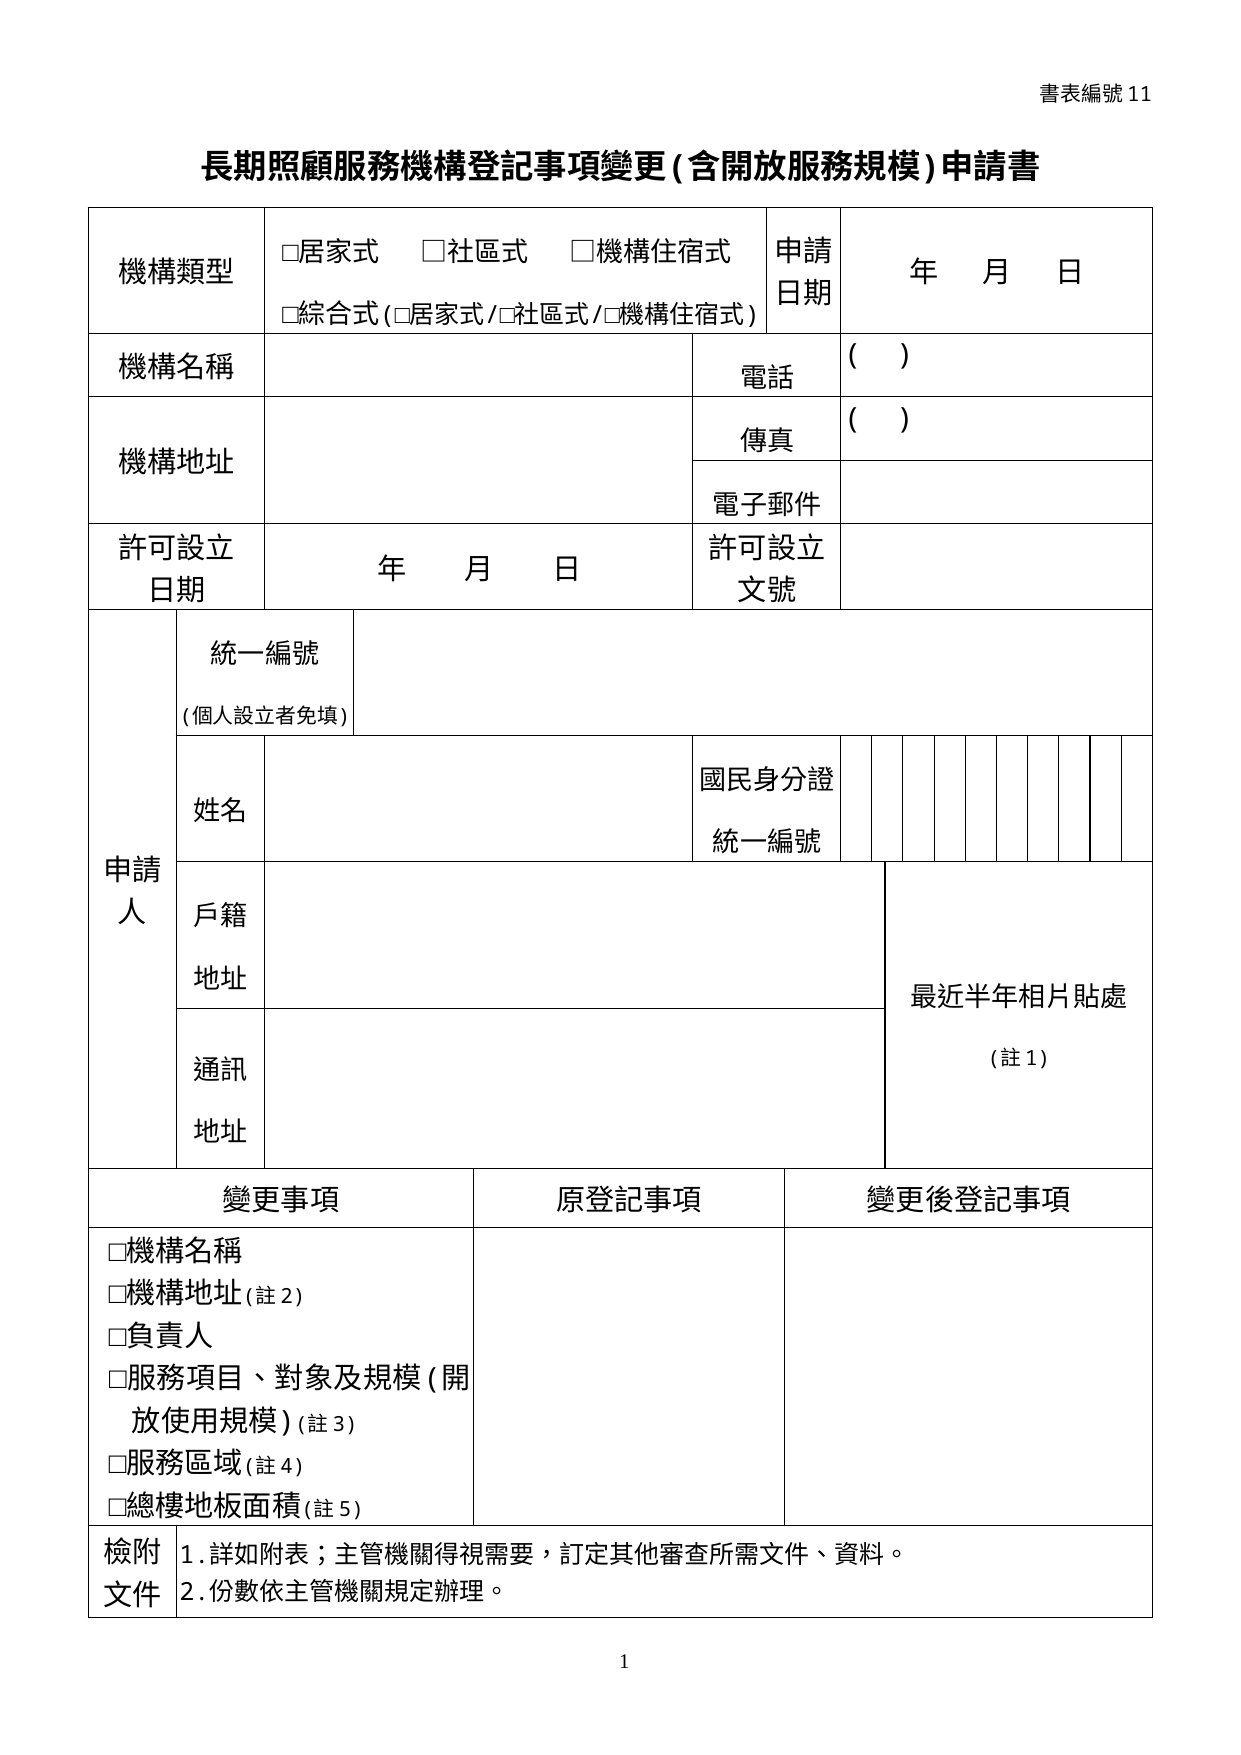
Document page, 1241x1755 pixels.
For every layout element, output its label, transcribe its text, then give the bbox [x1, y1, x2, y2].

table_cell [841, 461, 1152, 523]
table_cell [354, 610, 1152, 735]
table_header 機構類型 [89, 208, 264, 333]
table_cell [872, 736, 902, 861]
table_cell 許可設立 日期 [89, 524, 264, 609]
table_cell 傳真 [693, 397, 840, 460]
table_cell 電子郵件 [693, 461, 840, 523]
table_cell ( ) [841, 334, 1152, 396]
table_cell [265, 397, 692, 523]
table_header 年 月 日 [841, 208, 1152, 333]
table_cell 變更事項 [89, 1169, 473, 1227]
table_cell 變更後登記事項 [785, 1169, 1152, 1227]
table_cell 機構地址 [89, 397, 264, 523]
table_cell [935, 736, 965, 861]
table_cell [265, 1009, 884, 1168]
table_cell [903, 736, 934, 861]
table_cell □機構名稱 □機構地址(註2) □負責人 □服務項目、對象及規模(開放使用規模)(註3) □服務區域(註4) □總樓地板面積(註5) [89, 1228, 473, 1524]
table_cell [265, 736, 692, 861]
table_cell [841, 736, 871, 861]
table_cell 通訊 地址 [177, 1009, 264, 1168]
table_cell 電話 [693, 334, 840, 396]
table_cell 申請人 [89, 610, 176, 1168]
table_cell [474, 1228, 784, 1524]
table_cell 檢附文件 [89, 1526, 176, 1617]
table_cell 原登記事項 [474, 1169, 784, 1227]
table_cell [1122, 736, 1152, 861]
table_header □居家式 □社區式 □機構住宿式 □綜合式(□居家式/□社區式/□機構住宿式) [265, 208, 766, 333]
table_cell 機構名稱 [89, 334, 264, 396]
table_cell 年 月 日 [265, 524, 692, 609]
table_cell [997, 736, 1027, 861]
table_cell [1091, 736, 1121, 861]
table_cell [265, 862, 884, 1007]
table_cell 統一編號 (個人設立者免填) [177, 610, 353, 735]
table_cell 最近半年相片貼處 (註1) [886, 862, 1152, 1168]
table_cell 國民身分證統一編號 [693, 736, 840, 861]
table_cell [785, 1228, 1152, 1524]
table_cell 戶籍 地址 [177, 862, 264, 1007]
table_cell ( ) [841, 397, 1152, 460]
table_header 申請日期 [767, 208, 840, 333]
table_cell [1059, 736, 1089, 861]
table_cell 許可設立文號 [693, 524, 840, 609]
table_cell [1028, 736, 1058, 861]
text 長期照顧服務機構登記事項變更(含開放服務規模)申請書 [89, 140, 1152, 188]
table_cell 姓名 [177, 736, 264, 861]
table_cell [265, 334, 692, 396]
table_cell 1.詳如附表；主管機關得視需要，訂定其他審查所需文件、資料。 2.份數依主管機關規定辦理。 [177, 1526, 1152, 1617]
table_cell [966, 736, 996, 861]
table_cell [841, 524, 1152, 609]
